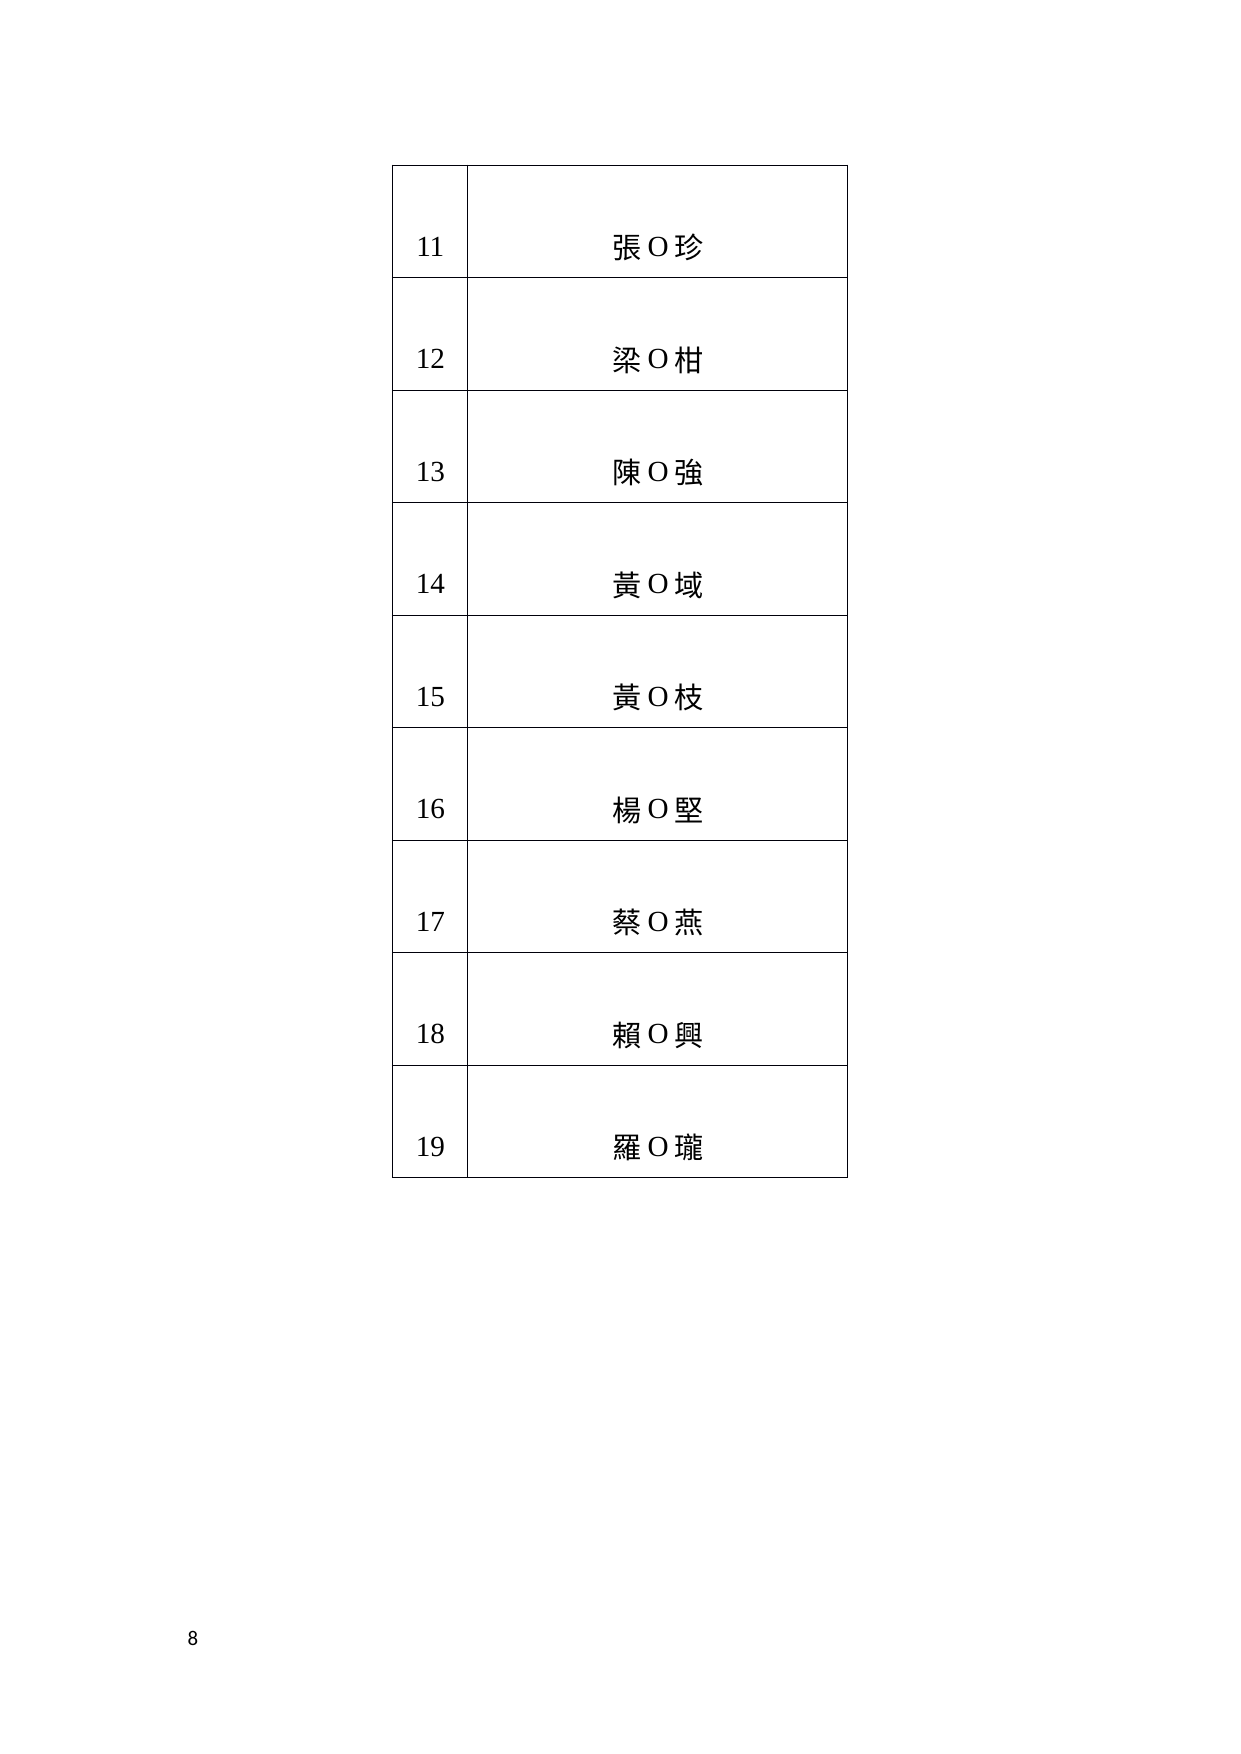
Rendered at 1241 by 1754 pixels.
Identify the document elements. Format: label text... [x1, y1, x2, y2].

table_cell 19 [393, 1066, 467, 1177]
table_cell 蔡O燕 [468, 841, 847, 952]
table_cell 14 [393, 503, 467, 614]
table_cell 黃O枝 [468, 616, 847, 727]
table_cell 12 [393, 278, 467, 389]
table_cell 17 [393, 841, 467, 952]
table_cell 16 [393, 728, 467, 839]
table_cell 黃O域 [468, 503, 847, 614]
table_cell 陳O強 [468, 391, 847, 502]
table_cell 11 [393, 166, 467, 277]
table_cell 羅O瓏 [468, 1066, 847, 1177]
table_cell 楊O堅 [468, 728, 847, 839]
table_cell 18 [393, 953, 467, 1064]
table_cell 賴O興 [468, 953, 847, 1064]
table_cell 張O珍 [468, 166, 847, 277]
table_cell 13 [393, 391, 467, 502]
table_cell 梁O柑 [468, 278, 847, 389]
table_cell 15 [393, 616, 467, 727]
